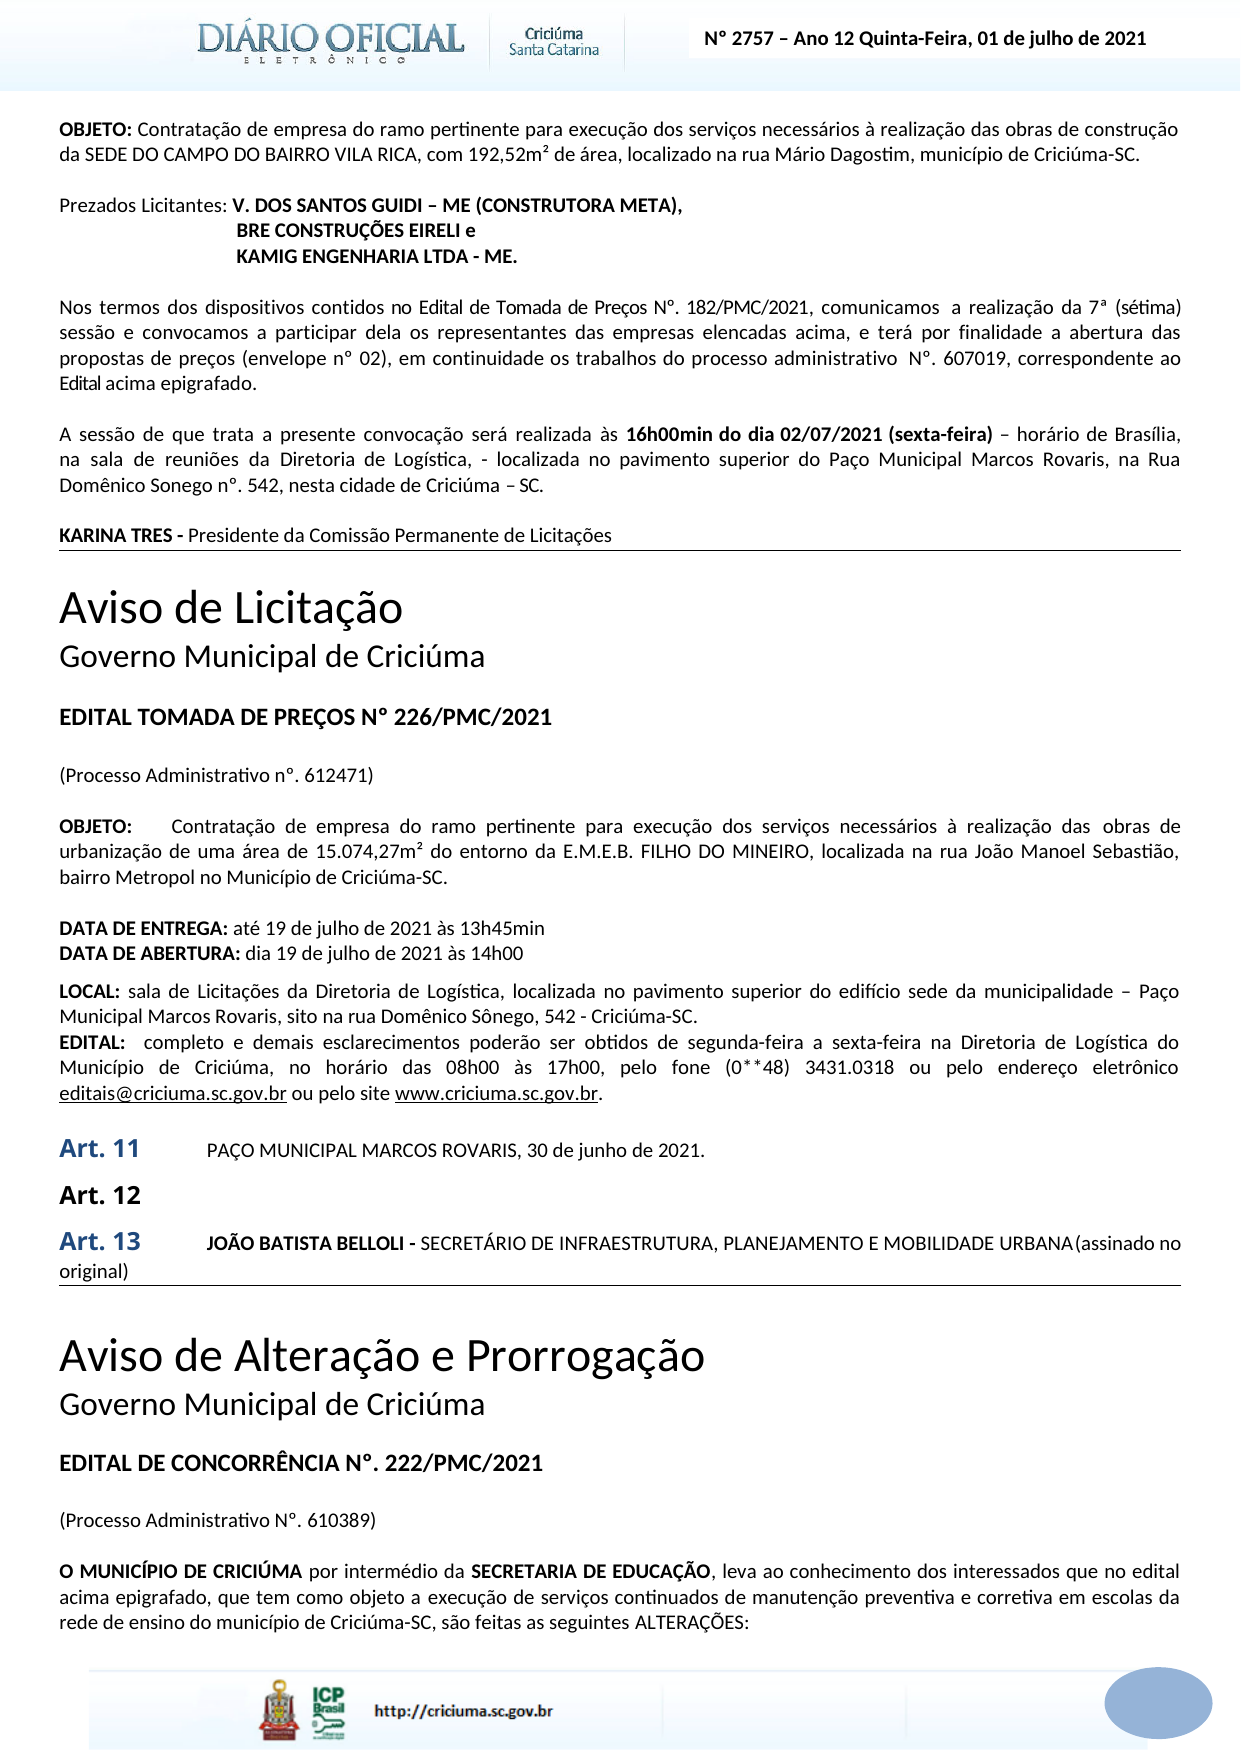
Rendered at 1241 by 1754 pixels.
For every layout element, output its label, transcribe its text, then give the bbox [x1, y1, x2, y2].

text A sessão de que trata a presente convocação será realizada às 16h00min do dia 02/07/2021 (sexta-feira) – horário de Brasília, na sala de reuniões da Diretoria de Logística, - localizada no pavimento superior do Paço Municipal Marcos Rovaris, na Rua Domênico Sonego nº. 542, nesta cidade de Criciúma – SC. [59, 421, 1182, 497]
subtitle KARINA TRES - Presidente da Comissão Permanente de Licitações [59, 523, 1181, 550]
text DATA DE ABERTURA: dia 19 de julho de 2021 às 14h00 [59, 940, 1181, 966]
text (Processo Administrativo nº. 612471) [59, 762, 1187, 788]
text KAMIG ENGENHARIA LTDA - ME. [236, 243, 1182, 268]
text Nos termos dos dispositivos contidos no Edital de Tomada de Preços Nº. 182/PMC/2021, comunicamos a realização da 7ª (sétima) sessão e convocamos a participar dela os representantes das empresas elencadas acima, e terá por finalidade a abertura das propostas de preços (envelope nº 02), em continuidade os trabalhos do processo administrativo Nº. 607019, correspondente ao Edital acima epigrafado. [59, 294, 1182, 396]
text JOÃO BATISTA BELLOLI - SECRETÁRIO DE INFRAESTRUTURA, PLANEJAMENTO E MOBILIDADE URBANA(assinado no original) [59, 1224, 1181, 1285]
text Aviso de Licitação [59, 577, 1181, 635]
text EDITAL TOMADA DE PREÇOS Nº 226/PMC/2021 [59, 701, 1181, 732]
text EDITAL DE CONCORRÊNCIA Nº. 222/PMC/2021 [59, 1447, 1181, 1477]
text Governo Municipal de Criciúma [59, 635, 1181, 676]
text BRE CONSTRUÇÕES EIRELI e [236, 218, 1182, 243]
text EDITAL: completo e demais esclarecimentos poderão ser obtidos de segunda-feira a sexta-feira na Diretoria de Logística do Município de Criciúma, no horário das 08h00 às 17h00, pelo fone (0**48) 3431.0318 ou pelo endereço eletrônico editais@criciuma.sc.gov.br ou pelo site www.criciuma.sc.gov.br. [59, 1029, 1181, 1105]
text (Processo Administrativo Nº. 610389) [59, 1508, 1181, 1533]
text Prezados Licitantes: V. DOS SANTOS GUIDI – ME (CONSTRUTORA META), [59, 192, 1182, 218]
text OBJETO: Contratação de empresa do ramo pertinente para execução dos serviços necessários à realização das obras de urbanização de uma área de 15.074,27m² do entorno da E.M.E.B. FILHO DO MINEIRO, localizada na rua João Manoel Sebastião, bairro Metropol no Município de Criciúma-SC. [59, 813, 1181, 889]
text DATA DE ENTREGA: até 19 de julho de 2021 às 13h45min [59, 915, 1181, 940]
text PAÇO MUNICIPAL MARCOS ROVARIS, 30 de junho de 2021. [59, 1131, 1055, 1165]
text OBJETO: Contratação de empresa do ramo pertinente para execução dos serviços necessários à realização das obras de construção da SEDE DO CAMPO DO BAIRRO VILA RICA, com 192,52m² de área, localizado na rua Mário Dagostim, município de Criciúma-SC. [59, 116, 1181, 167]
text LOCAL: sala de Licitações da Diretoria de Logística, localizada no pavimento superior do edifício sede da municipalidade – Paço Municipal Marcos Rovaris, sito na rua Domênico Sônego, 542 - Criciúma-SC. [59, 978, 1181, 1029]
text Governo Municipal de Criciúma [59, 1383, 1181, 1424]
text O MUNICÍPIO DE CRICIÚMA por intermédio da SECRETARIA DE EDUCAÇÃO, leva ao conhecimento dos interessados que no edital acima epigrafado, que tem como objeto a execução de serviços continuados de manutenção preventiva e corretiva em escolas da rede de ensino do município de Criciúma-SC, são feitas as seguintes ALTERAÇÕES: [59, 1558, 1181, 1635]
text Aviso de Alteração e Prorrogação [59, 1324, 1181, 1383]
